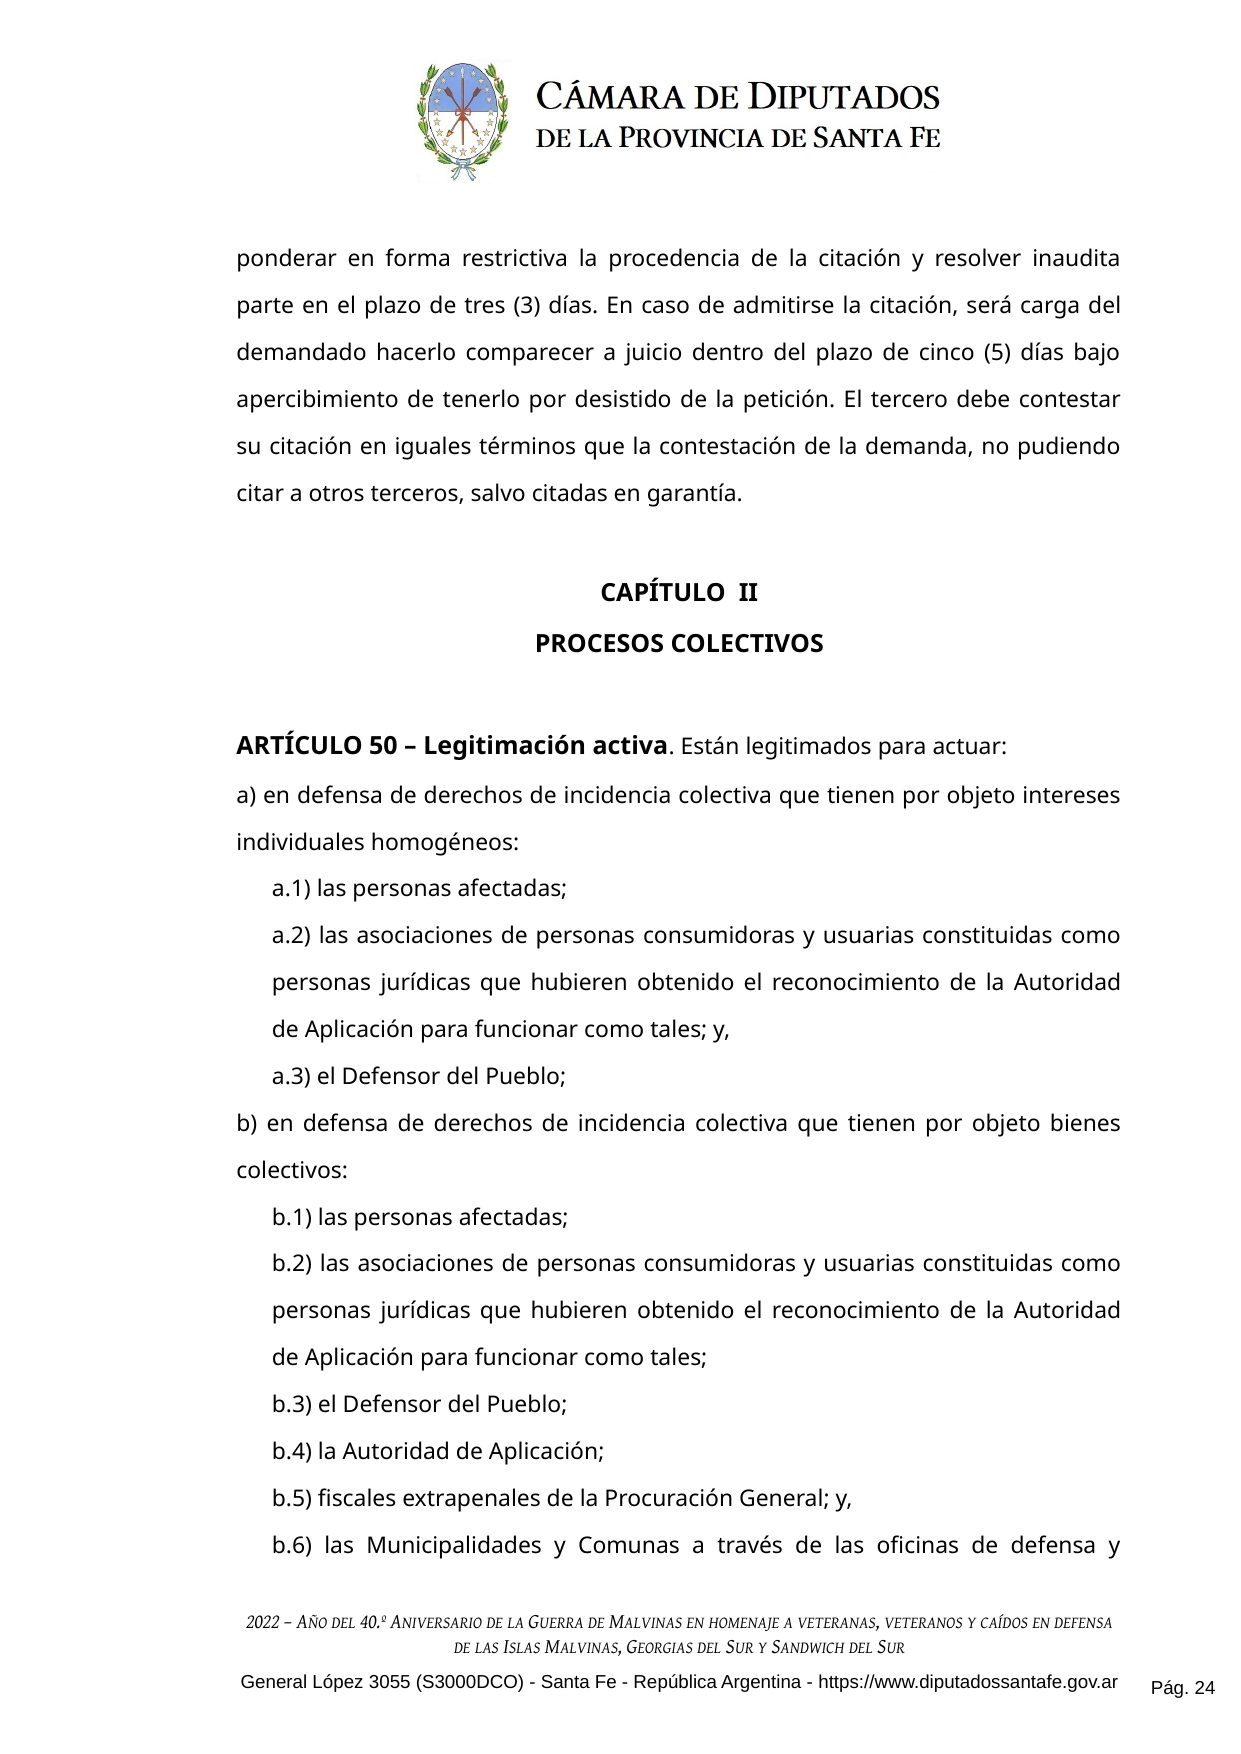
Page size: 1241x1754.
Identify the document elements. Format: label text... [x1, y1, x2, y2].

text b.6) las Municipalidades y Comunas a través de las oficinas de defensa y [272, 1529, 1122, 1560]
text a.3) el Defensor del Pueblo; [272, 1060, 1122, 1091]
text b) en defensa de derechos de incidencia colectiva que tienen por objeto bienes colectivos: [236, 1107, 1122, 1185]
text CAPÍTULO II [236, 574, 1122, 608]
text a) en defensa de derechos de incidencia colectiva que tienen por objeto intereses individuales homogéneos: [236, 779, 1122, 857]
text b.2) las asociaciones de personas consumidoras y usuarias constituidas como personas jurídicas que hubieren obtenido el reconocimiento de la Autoridad de Aplicación para funcionar como tales; [272, 1247, 1122, 1372]
text ARTÍCULO 50 – Legitimación activa. Están legitimados para actuar: [236, 728, 1122, 762]
text a.2) las asociaciones de personas consumidoras y usuarias constituidas como personas jurídicas que hubieren obtenido el reconocimiento de la Autoridad de Aplicación para funcionar como tales; y, [272, 919, 1122, 1044]
text b.1) las personas afectadas; [272, 1201, 1122, 1232]
text a.1) las personas afectadas; [272, 872, 1122, 904]
text b.4) la Autoridad de Aplicación; [272, 1435, 1122, 1466]
text b.3) el Defensor del Pueblo; [272, 1388, 1122, 1419]
text PROCESOS COLECTIVOS [236, 626, 1122, 659]
picture [413, 59, 945, 183]
text b.5) fiscales extrapenales de la Procuración General; y, [272, 1482, 1122, 1513]
text ponderar en forma restrictiva la procedencia de la citación y resolver inaudita parte en el plazo de tres (3) días. En caso de admitirse la citación, será carga del demandado hacerlo comparecer a juicio dentro del plazo de cinco (5) días bajo apercibimiento de tenerlo por desistido de la petición. El tercero debe contestar su citación en iguales términos que la contestación de la demanda, no pudiendo citar a otros terceros, salvo citadas en garantía. [236, 242, 1122, 508]
